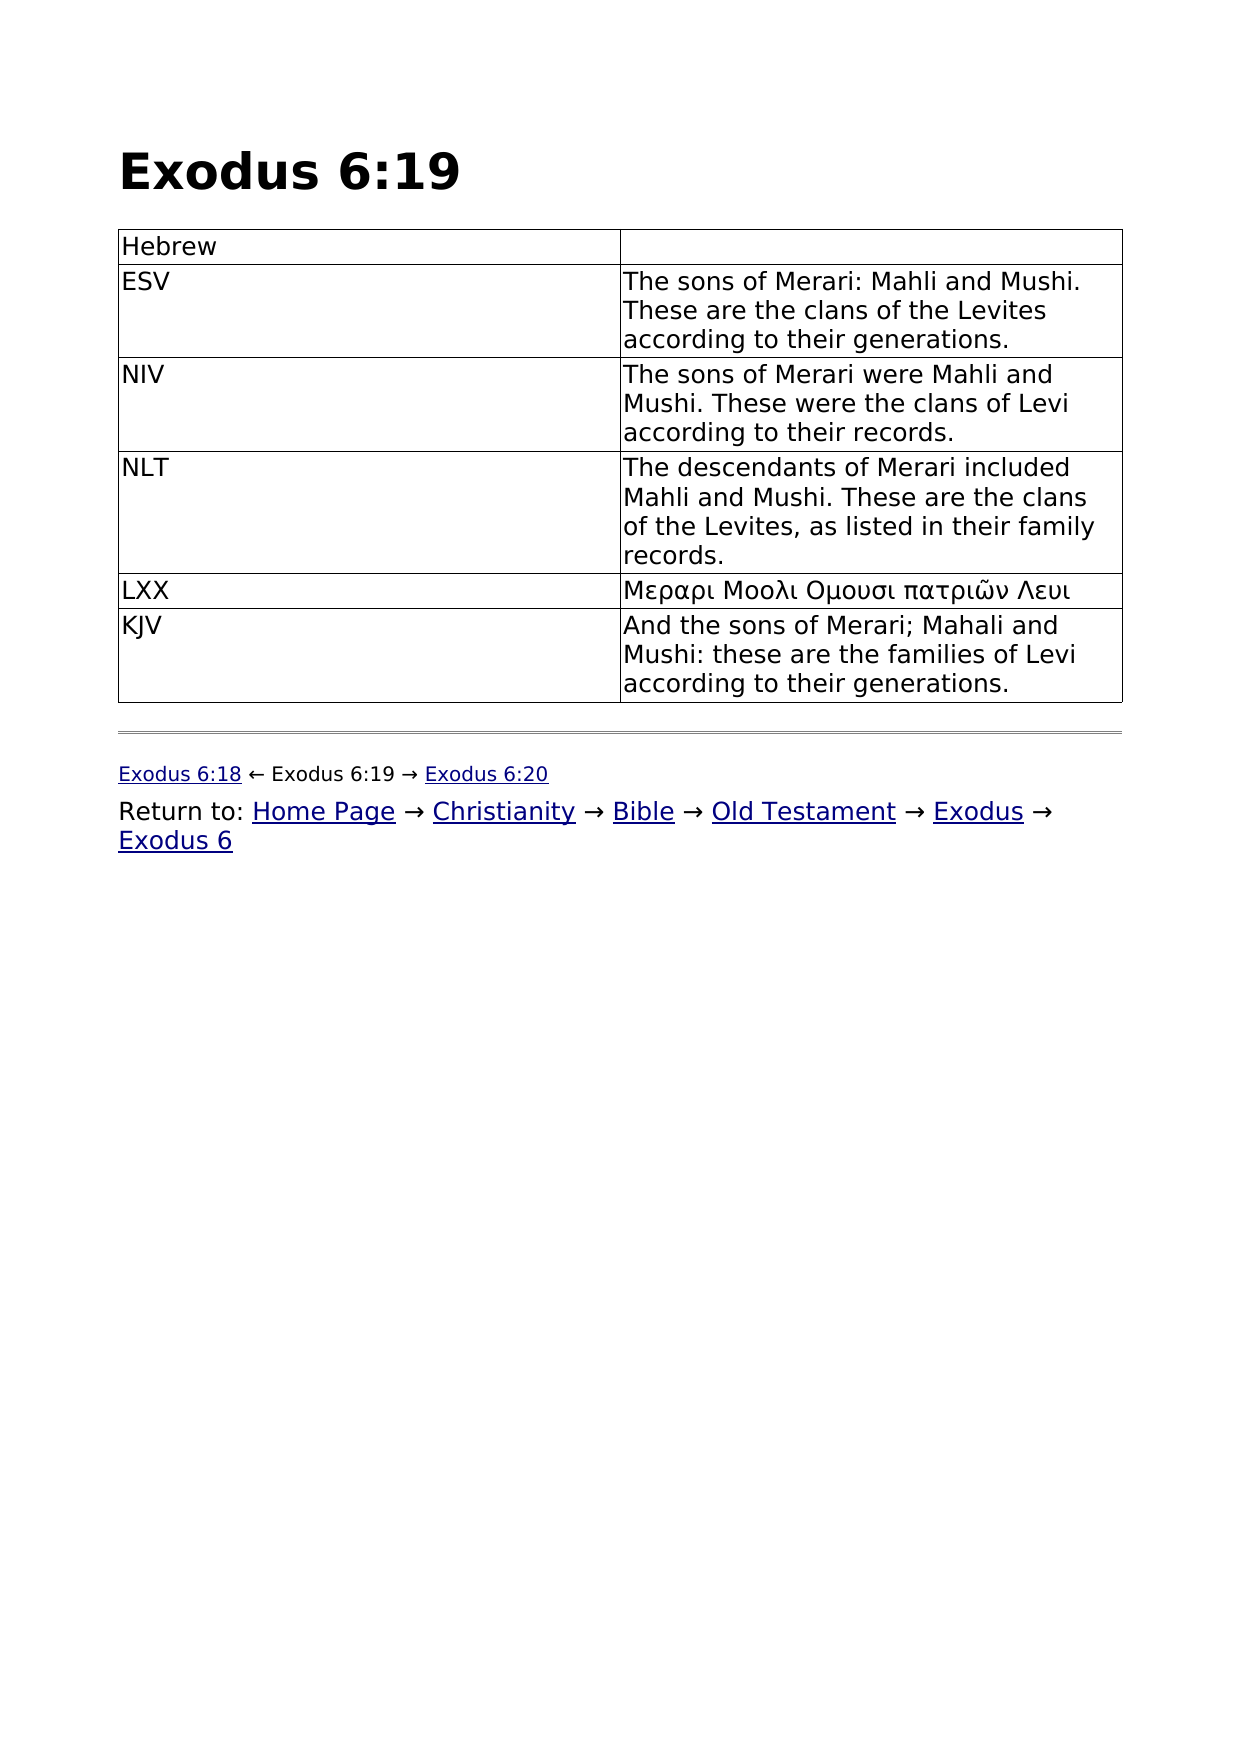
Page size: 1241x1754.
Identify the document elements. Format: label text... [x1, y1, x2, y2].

table_cell ESV [119, 265, 620, 357]
table_cell And the sons of Merari; Mahali and Mushi: these are the families of Levi according to their generations. [621, 609, 1122, 702]
table_cell NLT [119, 452, 620, 573]
table_cell The sons of Merari were Mahli and Mushi. These were the clans of Levi according to their records. [621, 358, 1122, 451]
text Return to: Home Page → Christianity → Bible → Old Testament → Exodus → Exodus 6 [118, 797, 1122, 855]
table_cell KJV [119, 609, 620, 702]
subtitle Exodus 6:19 [118, 143, 1122, 201]
table_cell NIV [119, 358, 620, 451]
table_cell Μεραρι Μοολι Ομουσι πατριῶν Λευι [621, 574, 1122, 608]
table_header Hebrew [119, 230, 620, 264]
table_cell LXX [119, 574, 620, 608]
text Exodus 6:18 ← Exodus 6:19 → Exodus 6:20 [118, 763, 1122, 797]
table_cell The sons of Merari: Mahli and Mushi. These are the clans of the Levites according to their generations. [621, 265, 1122, 357]
table_cell The descendants of Merari included Mahli and Mushi. These are the clans of the Levites, as listed in their family records. [621, 452, 1122, 573]
table_header [621, 230, 1122, 264]
